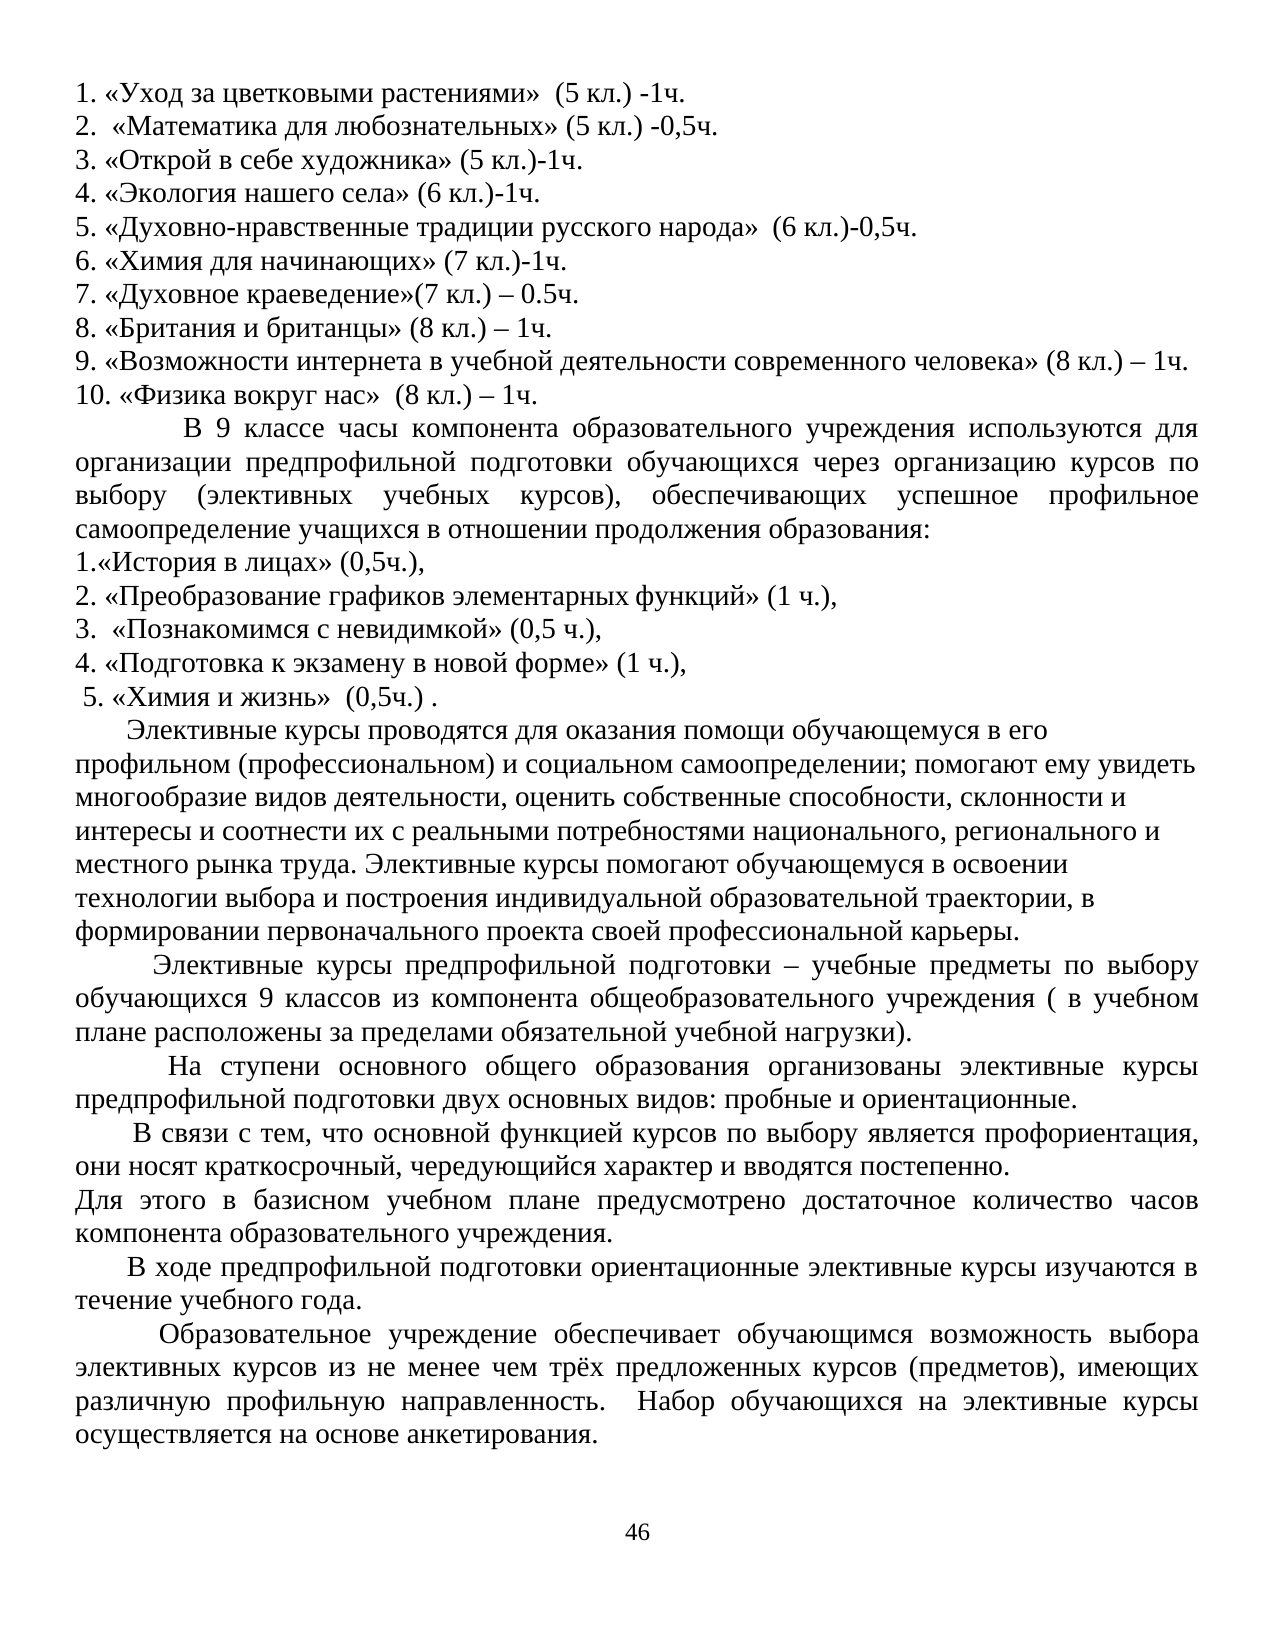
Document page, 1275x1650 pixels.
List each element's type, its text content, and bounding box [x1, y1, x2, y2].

text В связи с тем, что основной функцией курсов по выбору является профориентация, они носят краткосрочный, чередующийся характер и вводятся постепенно. [75, 1115, 1200, 1182]
text Элективные курсы предпрофильной подготовки – учебные предметы по выбору обучающихся 9 классов из компонента общеобразовательного учреждения ( в учебном плане расположены за пределами обязательной учебной нагрузки). [75, 947, 1200, 1048]
text Образовательное учреждение обеспечивает обучающимся возможность выбора элективных курсов из не менее чем трёх предложенных курсов (предметов), имеющих различную профильную направленность. Набор обучающихся на элективные курсы осуществляется на основе анкетирования. [75, 1316, 1200, 1450]
text 5. «Духовно-нравственные традиции русского народа» (6 кл.)-0,5ч. [75, 209, 1200, 243]
text Для этого в базисном учебном плане предусмотрено достаточное количество часов компонента образовательного учреждения. [75, 1182, 1200, 1249]
text 9. «Возможности интернета в учебной деятельности современного человека» (8 кл.) – 1ч. [75, 343, 1200, 377]
text 2. «Математика для любознательных» (5 кл.) -0,5ч. [75, 108, 1200, 142]
text В 9 классе часы компонента образовательного учреждения используются для организации предпрофильной подготовки обучающихся через организацию курсов по выбору (элективных учебных курсов), обеспечивающих успешное профильное самоопределение учащихся в отношении продолжения образования: [75, 410, 1200, 544]
text 3. «Познакомимся с невидимкой» (0,5 ч.), [75, 612, 1200, 645]
text 5. «Химия и жизнь» (0,5ч.) . [75, 679, 1200, 712]
text 2. «Преобразование графиков элементарных функций» (1 ч.), [75, 578, 1200, 612]
text В ходе предпрофильной подготовки ориентационные элективные курсы изучаются в течение учебного года. [75, 1249, 1200, 1316]
text 1.«История в лицах» (0,5ч.), [75, 544, 1200, 578]
text 10. «Физика вокруг нас» (8 кл.) – 1ч. [75, 377, 1200, 410]
text 7. «Духовное краеведение»(7 кл.) – 0.5ч. [75, 276, 1200, 310]
text 4. «Подготовка к экзамену в новой форме» (1 ч.), [75, 645, 1200, 679]
text 8. «Британия и британцы» (8 кл.) – 1ч. [75, 310, 1200, 343]
text 3. «Открой в себе художника» (5 кл.)-1ч. [75, 142, 1200, 176]
text 6. «Химия для начинающих» (7 кл.)-1ч. [75, 243, 1200, 276]
text 4. «Экология нашего села» (6 кл.)-1ч. [75, 176, 1200, 209]
text На ступени основного общего образования организованы элективные курсы предпрофильной подготовки двух основных видов: пробные и ориентационные. [75, 1048, 1200, 1115]
text Элективные курсы проводятся для оказания помощи обучающемуся в его профильном (профессиональном) и социальном самоопределении; помогают ему увидеть многообразие видов деятельности, оценить собственные способности, склонности и интересы и соотнести их с реальными потребностями национального, регионального и местного рынка труда. Элективные курсы помогают обучающемуся в освоении технологии выбора и построения индивидуальной образовательной траектории, в формировании первоначального проекта своей профессиональной карьеры. [75, 712, 1200, 947]
text 1. «Уход за цветковыми растениями» (5 кл.) -1ч. [75, 75, 1200, 108]
